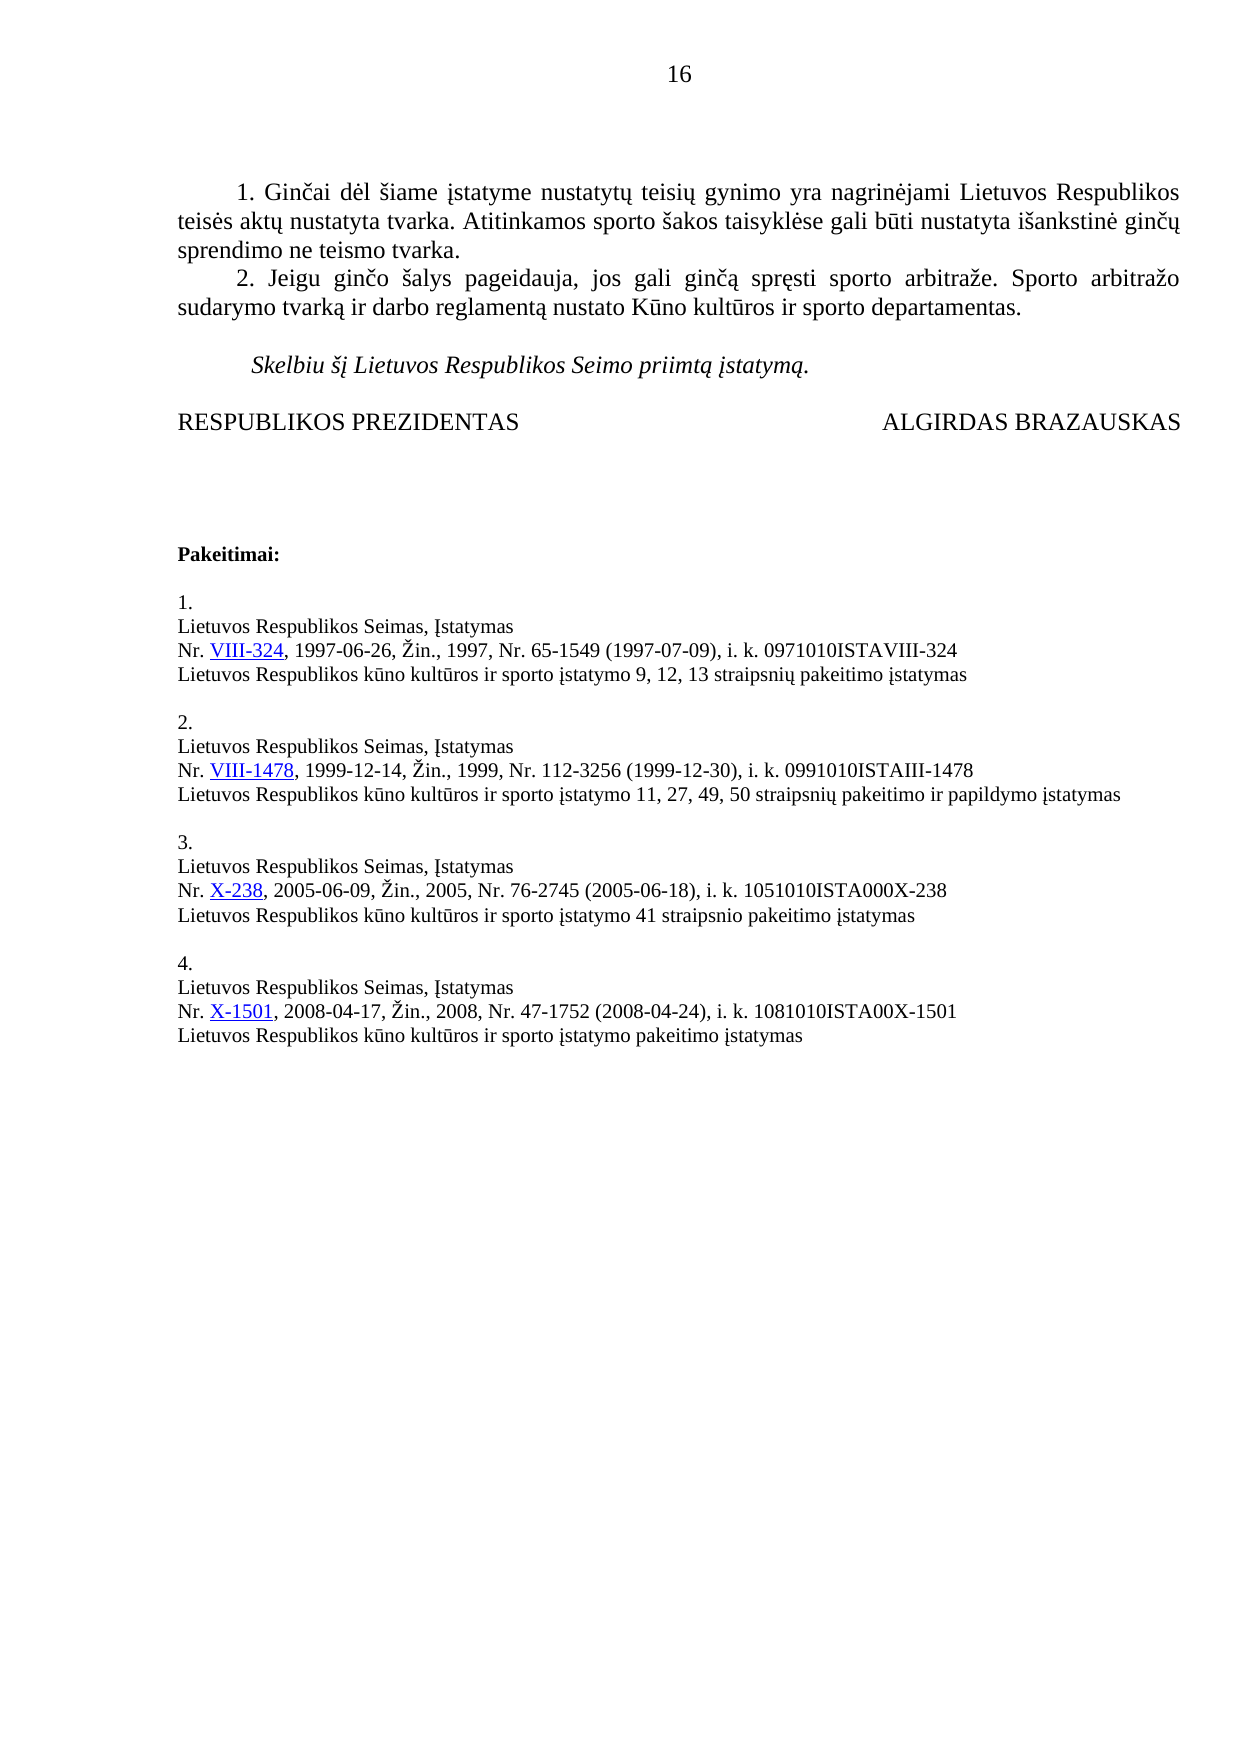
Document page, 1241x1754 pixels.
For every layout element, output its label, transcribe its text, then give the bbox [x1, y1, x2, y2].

text Lietuvos Respublikos kūno kultūros ir sporto įstatymo pakeitimo įstatymas [177, 1023, 1181, 1047]
text Lietuvos Respublikos Seimas, Įstatymas [177, 854, 1181, 878]
text RESPUBLIKOS PREZIDENTAS ALGIRDAS BRAZAUSKAS [177, 407, 1181, 436]
text Skelbiu šį Lietuvos Respublikos Seimo priimtą įstatymą. [177, 350, 1181, 378]
text Pakeitimai: [177, 542, 1181, 566]
text Lietuvos Respublikos kūno kultūros ir sporto įstatymo 9, 12, 13 straipsnių pakeitimo įstatymas [177, 662, 1181, 686]
text Nr. VIII-1478, 1999-12-14, Žin., 1999, Nr. 112-3256 (1999-12-30), i. k. 0991010ISTAIII-1478 [177, 758, 1181, 782]
text Lietuvos Respublikos Seimas, Įstatymas [177, 614, 1181, 638]
text Nr. X-1501, 2008-04-17, Žin., 2008, Nr. 47-1752 (2008-04-24), i. k. 1081010ISTA00X-1501 [177, 999, 1181, 1023]
text 1. [177, 590, 1181, 614]
text Nr. VIII-324, 1997-06-26, Žin., 1997, Nr. 65-1549 (1997-07-09), i. k. 0971010ISTAVIII-324 [177, 638, 1181, 662]
text Lietuvos Respublikos Seimas, Įstatymas [177, 734, 1181, 758]
text 3. [177, 830, 1181, 854]
text Lietuvos Respublikos kūno kultūros ir sporto įstatymo 41 straipsnio pakeitimo įstatymas [177, 902, 1181, 927]
text 2. [177, 710, 1181, 734]
text Nr. X-238, 2005-06-09, Žin., 2005, Nr. 76-2745 (2005-06-18), i. k. 1051010ISTA000X-238 [177, 878, 1181, 902]
text Lietuvos Respublikos Seimas, Įstatymas [177, 975, 1181, 999]
text 2. Jeigu ginčo šalys pageidauja, jos gali ginčą spręsti sporto arbitraže. Sporto arbitražo sudarymo tvarką ir darbo reglamentą nustato Kūno kultūros ir sporto departamentas. [177, 263, 1181, 321]
text Lietuvos Respublikos kūno kultūros ir sporto įstatymo 11, 27, 49, 50 straipsnių pakeitimo ir papildymo įstatymas [177, 782, 1181, 806]
text 4. [177, 951, 1181, 975]
text 1. Ginčai dėl šiame įstatyme nustatytų teisių gynimo yra nagrinėjami Lietuvos Respublikos teisės aktų nustatyta tvarka. Atitinkamos sporto šakos taisyklėse gali būti nustatyta išankstinė ginčų sprendimo ne teismo tvarka. [177, 177, 1181, 263]
